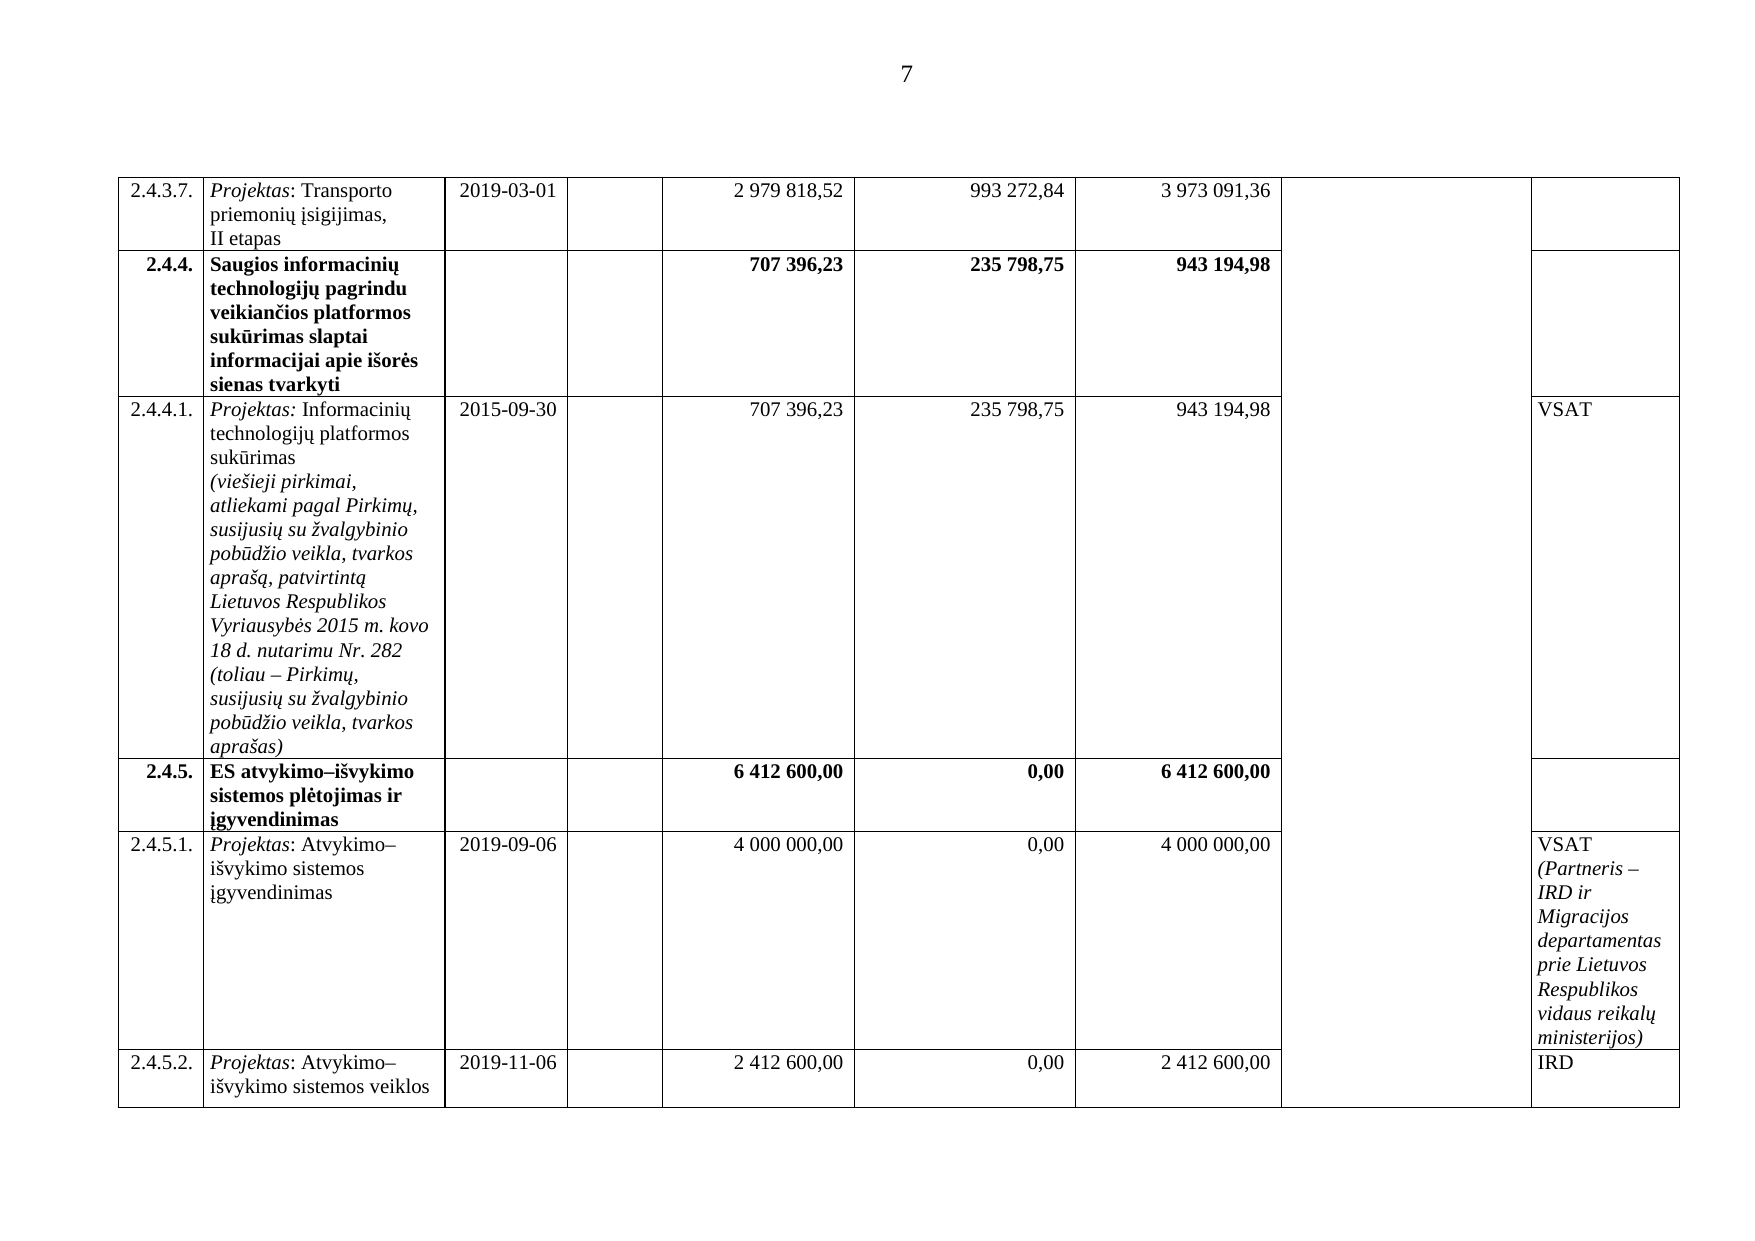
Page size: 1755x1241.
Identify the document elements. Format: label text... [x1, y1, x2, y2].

table_cell 2 979 818,52 [663, 178, 854, 250]
table_cell [568, 759, 662, 831]
table_cell [568, 251, 662, 396]
table_cell 0,00 [855, 759, 1075, 831]
table_cell 4 000 000,00 [1076, 832, 1281, 1049]
table_cell [568, 1050, 662, 1107]
table_cell 2.4.5. [119, 759, 203, 831]
table_cell [568, 178, 662, 250]
table_cell Projektas: Atvykimo–išvykimo sistemos veiklos [204, 1050, 444, 1107]
table_cell [1532, 178, 1679, 250]
table_cell 2015-09-30 [446, 397, 567, 758]
table_cell 2019-11-06 [446, 1050, 567, 1107]
table_cell 2.4.4. [119, 251, 203, 396]
table_cell 2 412 600,00 [1076, 1050, 1281, 1107]
table_cell Projektas: Atvykimo–išvykimo sistemos įgyvendinimas [204, 832, 444, 1049]
table_cell [1532, 251, 1679, 396]
table_cell VSAT [1532, 397, 1679, 758]
table_cell 3 973 091,36 [1076, 178, 1281, 250]
table_cell 943 194,98 [1076, 397, 1281, 758]
table_cell [568, 832, 662, 1049]
table_cell 993 272,84 [855, 178, 1075, 250]
table_cell IRD [1532, 1050, 1679, 1107]
table_cell 2.4.5.1. [119, 832, 203, 1049]
table_cell 6 412 600,00 [1076, 759, 1281, 831]
table_cell Saugios informacinių technologijų pagrindu veikiančios platformos sukūrimas slaptai informacijai apie išorės sienas tvarkyti [204, 251, 444, 396]
table_cell [1532, 759, 1679, 831]
table_cell 707 396,23 [663, 397, 854, 758]
table_cell 2 412 600,00 [663, 1050, 854, 1107]
table_cell Projektas: Informacinių technologijų platformos sukūrimas (viešieji pirkimai, atliekami pagal Pirkimų, susijusių su žvalgybinio pobūdžio veikla, tvarkos aprašą, patvirtintą Lietuvos Respublikos Vyriausybės 2015 m. kovo 18 d. nutarimu Nr. 282 (toliau – Pirkimų, susijusių su žvalgybinio pobūdžio veikla, tvarkos aprašas) [204, 397, 444, 758]
table_cell 6 412 600,00 [663, 759, 854, 831]
table_cell ES atvykimo–išvykimo sistemos plėtojimas ir įgyvendinimas [204, 759, 444, 831]
table_cell 2.4.4.1. [119, 397, 203, 758]
table_cell [568, 397, 662, 758]
table_cell VSAT (Partneris – IRD ir Migracijos departamentas prie Lietuvos Respublikos vidaus reikalų ministerijos) [1532, 832, 1679, 1049]
table_cell 707 396,23 [663, 251, 854, 396]
table_cell 0,00 [855, 832, 1075, 1049]
table_cell 2.4.3.7. [119, 178, 203, 250]
table_cell [446, 759, 567, 831]
table_cell 0,00 [855, 1050, 1075, 1107]
table_cell 235 798,75 [855, 251, 1075, 396]
table_cell 2.4.5.2. [119, 1050, 203, 1107]
table_cell 2019-09-06 [446, 832, 567, 1049]
table_cell 943 194,98 [1076, 251, 1281, 396]
table_cell Projektas: Transporto priemonių įsigijimas, II etapas [204, 178, 444, 250]
table_cell [446, 251, 567, 396]
table_cell [1282, 178, 1531, 1107]
table_cell 4 000 000,00 [663, 832, 854, 1049]
table_cell 2019-03-01 [446, 178, 567, 250]
table_cell 235 798,75 [855, 397, 1075, 758]
